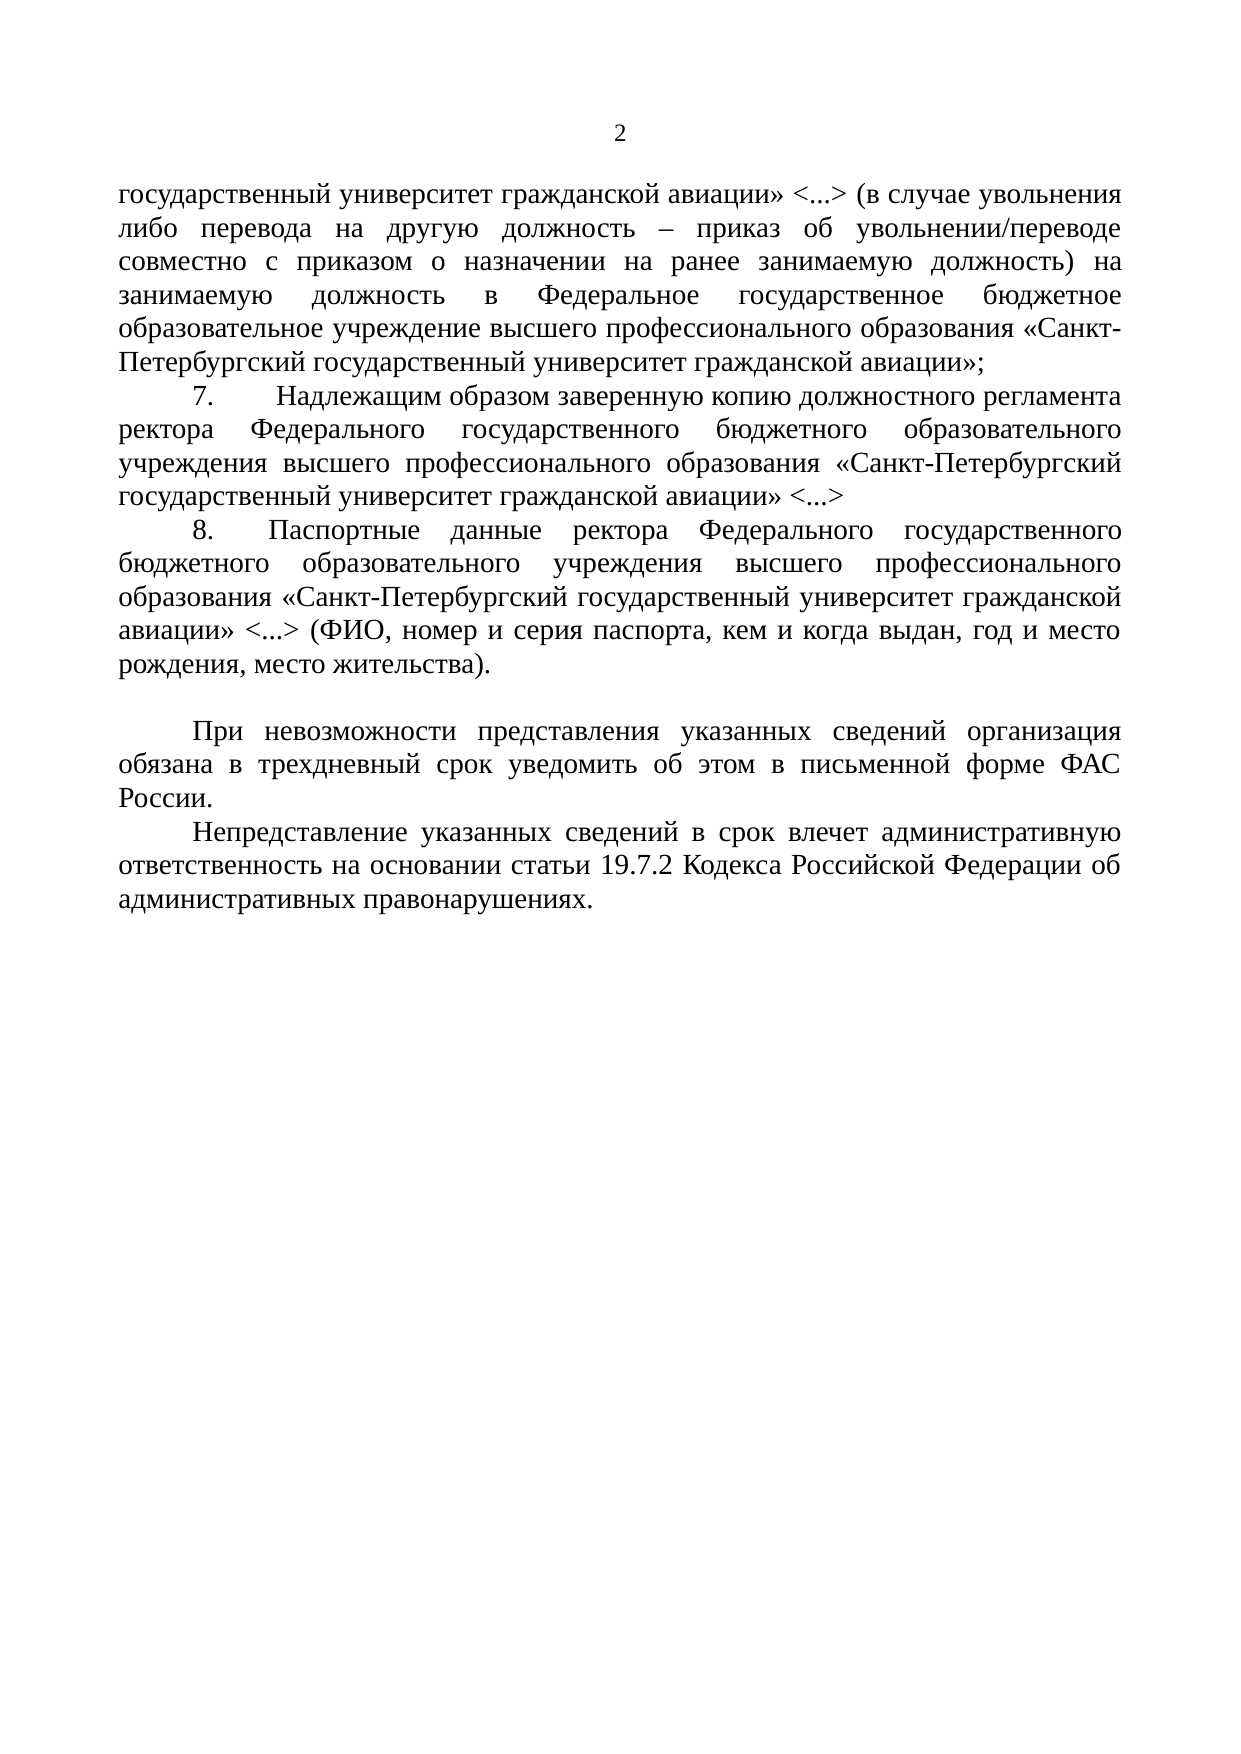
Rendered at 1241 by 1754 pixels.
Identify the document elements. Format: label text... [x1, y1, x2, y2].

text Непредставление указанных сведений в срок влечет административную ответственность на основании статьи 19.7.2 Кодекса Российской Федерации об административных правонарушениях. [118, 814, 1122, 914]
list Надлежащим образом заверенную копию должностного регламента ректора Федерального государственного бюджетного образовательного учреждения высшего профессионального образования «Санкт-Петербургский государственный университет гражданской авиации» <...> [118, 378, 1122, 512]
text При невозможности представления указанных сведений организация обязана в трехдневный срок уведомить об этом в письменной форме ФАС России. [118, 713, 1122, 814]
list государственный университет гражданской авиации» <...> (в случае увольнения либо перевода на другую должность – приказ об увольнении/переводе совместно с приказом о назначении на ранее занимаемую должность) на занимаемую должность в Федеральное государственное бюджетное образовательное учреждение высшего профессионального образования «Санкт-Петербургский государственный университет гражданской авиации»; [118, 176, 1122, 378]
list Паспортные данные ректора Федерального государственного бюджетного образовательного учреждения высшего профессионального образования «Санкт-Петербургский государственный университет гражданской авиации» <...> (ФИО, номер и серия паспорта, кем и когда выдан, год и место рождения, место жительства). [118, 512, 1122, 679]
